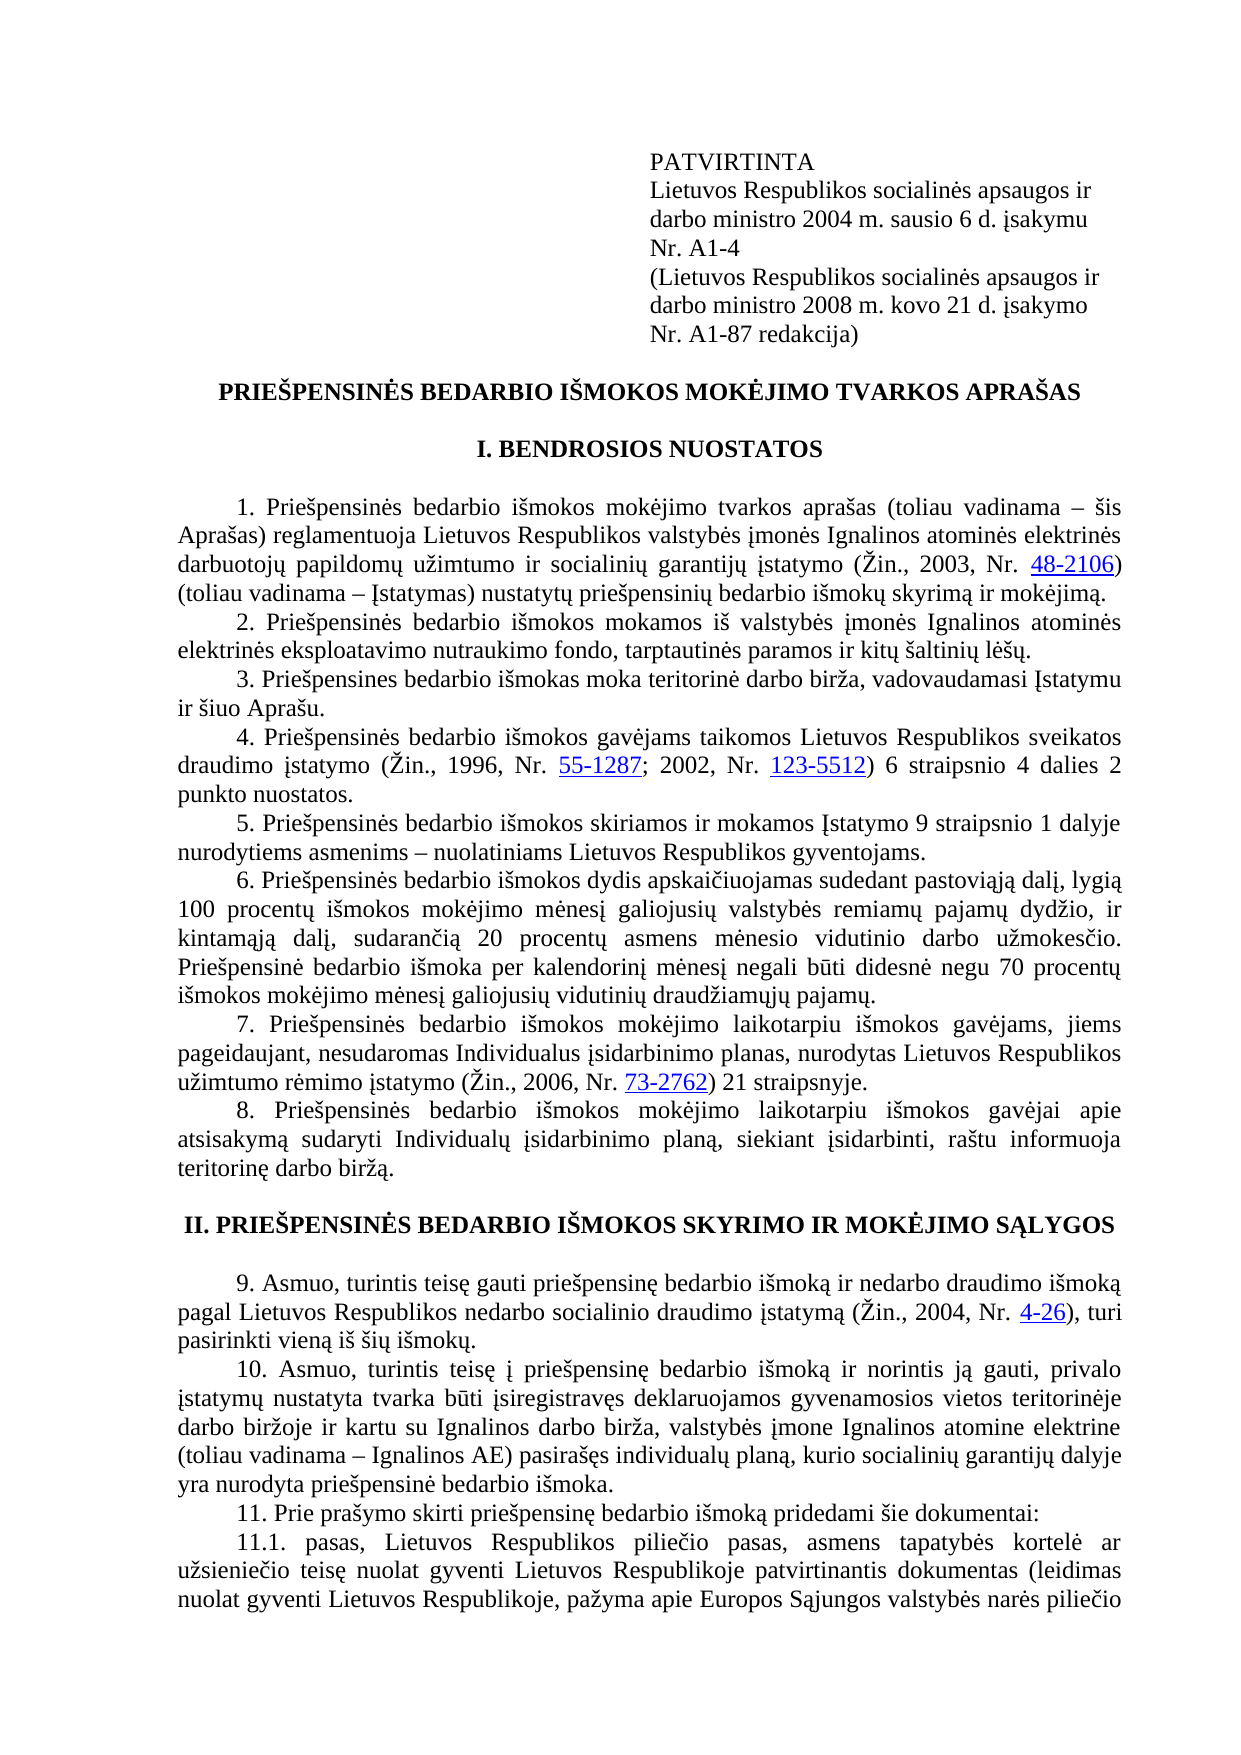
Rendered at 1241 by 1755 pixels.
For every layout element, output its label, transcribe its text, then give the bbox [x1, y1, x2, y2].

text darbo ministro 2004 m. sausio 6 d. įsakymu [649, 204, 1122, 233]
text 8. Priešpensinės bedarbio išmokos mokėjimo laikotarpiu išmokos gavėjai apie atsisakymą sudaryti Individualų įsidarbinimo planą, siekiant įsidarbinti, raštu informuoja teritorinę darbo biržą. [177, 1096, 1122, 1182]
text Nr. A1-87 redakcija) [649, 319, 1122, 348]
text 2. Priešpensinės bedarbio išmokos mokamos iš valstybės įmonės Ignalinos atominės elektrinės eksploatavimo nutraukimo fondo, tarptautinės paramos ir kitų šaltinių lėšų. [177, 607, 1122, 664]
text PRIEŠPENSINĖS BEDARBIO IŠMOKOS MOKĖJIMO TVARKOS APRAŠAS [177, 377, 1122, 406]
text 6. Priešpensinės bedarbio išmokos dydis apskaičiuojamas sudedant pastoviąją dalį, lygią 100 procentų išmokos mokėjimo mėnesį galiojusių valstybės remiamų pajamų dydžio, ir kintamąją dalį, sudarančią 20 procentų asmens mėnesio vidutinio darbo užmokesčio. Priešpensinė bedarbio išmoka per kalendorinį mėnesį negali būti didesnė negu 70 procentų išmokos mokėjimo mėnesį galiojusių vidutinių draudžiamųjų pajamų. [177, 866, 1122, 1009]
text PATVIRTINTA [649, 147, 1122, 176]
text 3. Priešpensines bedarbio išmokas moka teritorinė darbo birža, vadovaudamasi Įstatymu ir šiuo Aprašu. [177, 664, 1122, 722]
text 5. Priešpensinės bedarbio išmokos skiriamos ir mokamos Įstatymo 9 straipsnio 1 dalyje nurodytiems asmenims – nuolatiniams Lietuvos Respublikos gyventojams. [177, 808, 1122, 866]
text 4. Priešpensinės bedarbio išmokos gavėjams taikomos Lietuvos Respublikos sveikatos draudimo įstatymo (Žin., 1996, Nr. 55-1287; 2002, Nr. 123-5512) 6 straipsnio 4 dalies 2 punkto nuostatos. [177, 722, 1122, 808]
text I. BENDROSIOS NUOSTATOS [177, 434, 1122, 463]
text 9. Asmuo, turintis teisę gauti priešpensinę bedarbio išmoką ir nedarbo draudimo išmoką pagal Lietuvos Respublikos nedarbo socialinio draudimo įstatymą (Žin., 2004, Nr. 4-26), turi pasirinkti vieną iš šių išmokų. [177, 1268, 1122, 1354]
text Nr. A1-4 [649, 233, 1122, 262]
text Lietuvos Respublikos socialinės apsaugos ir [649, 176, 1122, 204]
text (Lietuvos Respublikos socialinės apsaugos ir [649, 262, 1122, 291]
text 11. Prie prašymo skirti priešpensinę bedarbio išmoką pridedami šie dokumentai: [177, 1498, 1122, 1527]
text 11.1. pasas, Lietuvos Respublikos piliečio pasas, asmens tapatybės kortelė ar užsieniečio teisę nuolat gyventi Lietuvos Respublikoje patvirtinantis dokumentas (leidimas nuolat gyventi Lietuvos Respublikoje, pažyma apie Europos Sąjungos valstybės narės piliečio [177, 1527, 1122, 1613]
text 1. Priešpensinės bedarbio išmokos mokėjimo tvarkos aprašas (toliau vadinama – šis Aprašas) reglamentuoja Lietuvos Respublikos valstybės įmonės Ignalinos atominės elektrinės darbuotojų papildomų užimtumo ir socialinių garantijų įstatymo (Žin., 2003, Nr. 48-2106) (toliau vadinama – Įstatymas) nustatytų priešpensinių bedarbio išmokų skyrimą ir mokėjimą. [177, 492, 1122, 607]
text 10. Asmuo, turintis teisę į priešpensinę bedarbio išmoką ir norintis ją gauti, privalo įstatymų nustatyta tvarka būti įsiregistravęs deklaruojamos gyvenamosios vietos teritorinėje darbo biržoje ir kartu su Ignalinos darbo birža, valstybės įmone Ignalinos atomine elektrine (toliau vadinama – Ignalinos AE) pasirašęs individualų planą, kurio socialinių garantijų dalyje yra nurodyta priešpensinė bedarbio išmoka. [177, 1354, 1122, 1498]
text II. PRIEŠPENSINĖS BEDARBIO IŠMOKOS SKYRIMO IR MOKĖJIMO SĄLYGOS [177, 1211, 1122, 1239]
text 7. Priešpensinės bedarbio išmokos mokėjimo laikotarpiu išmokos gavėjams, jiems pageidaujant, nesudaromas Individualus įsidarbinimo planas, nurodytas Lietuvos Respublikos užimtumo rėmimo įstatymo (Žin., 2006, Nr. 73-2762) 21 straipsnyje. [177, 1009, 1122, 1096]
text darbo ministro 2008 m. kovo 21 d. įsakymo [649, 291, 1122, 319]
